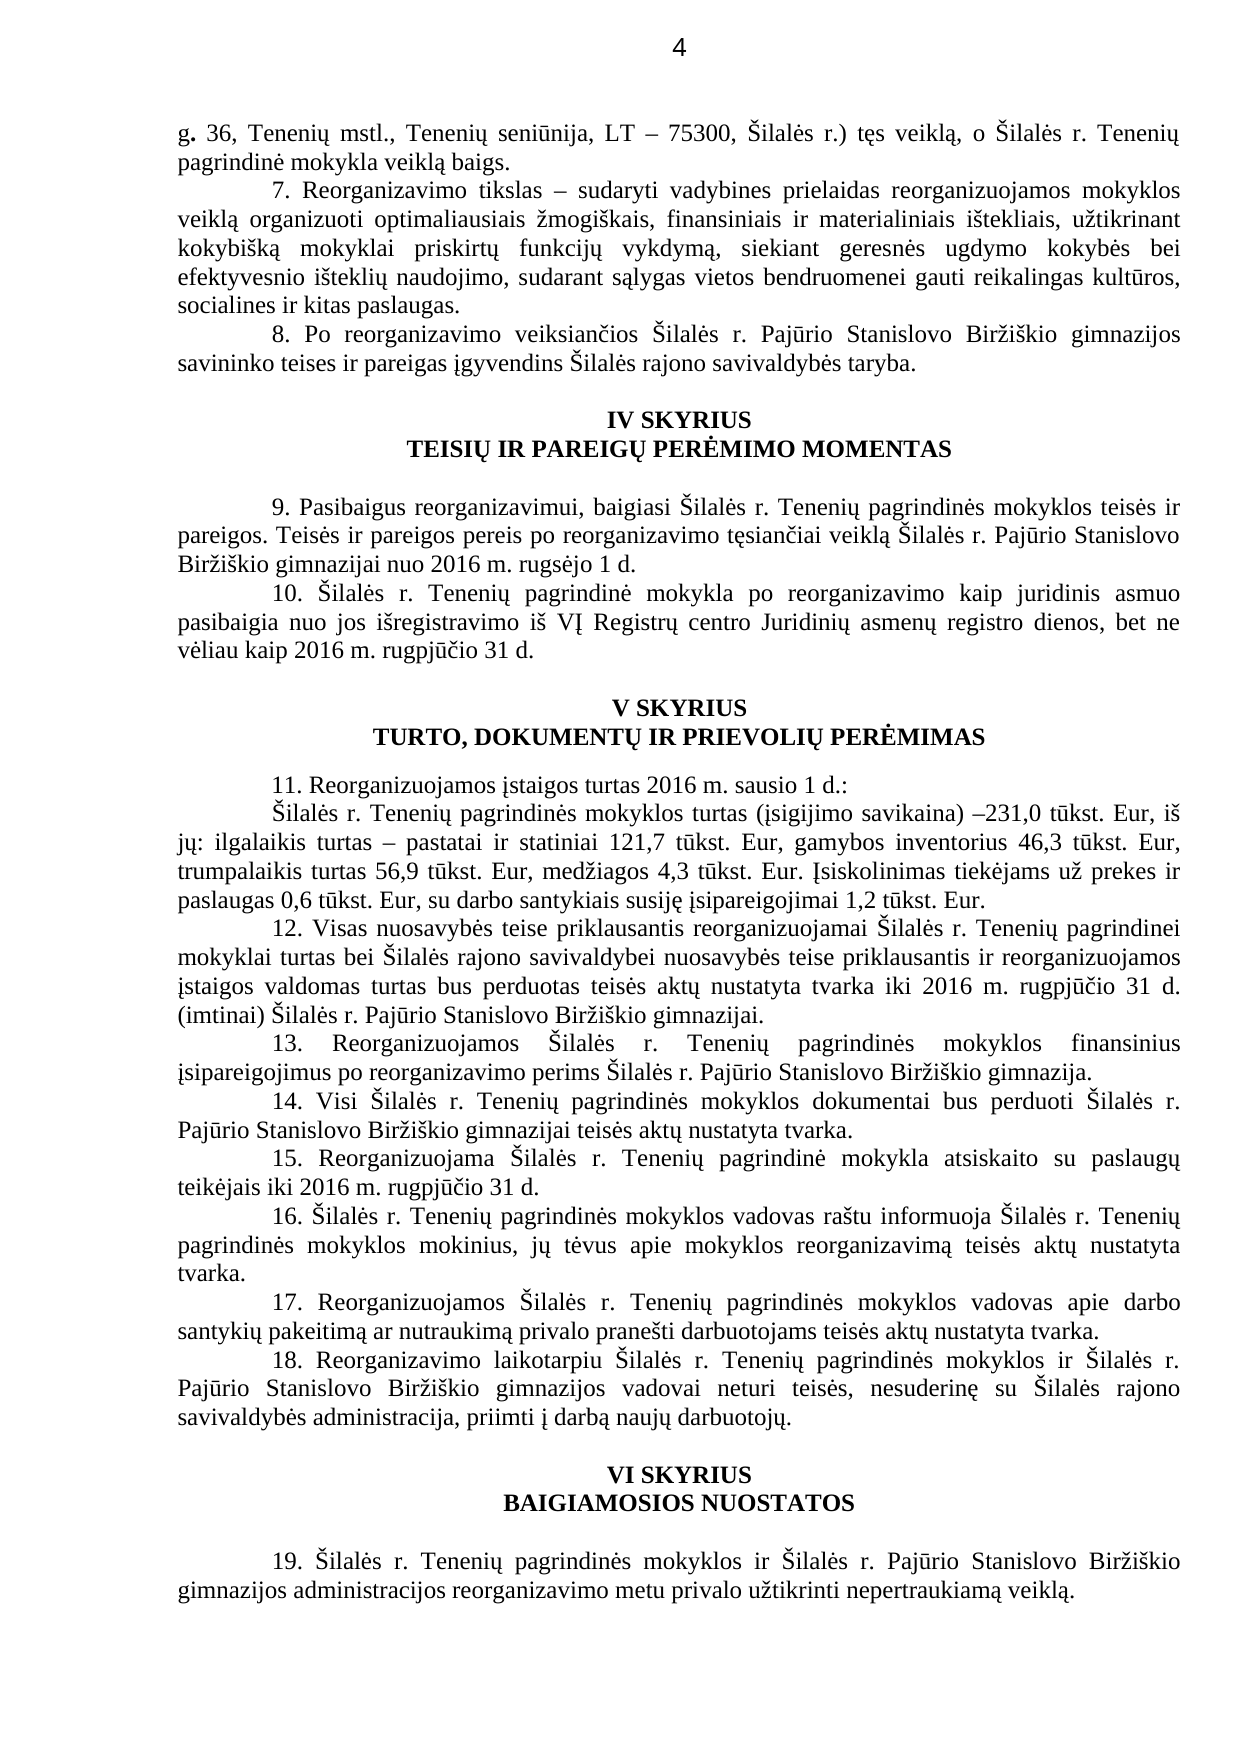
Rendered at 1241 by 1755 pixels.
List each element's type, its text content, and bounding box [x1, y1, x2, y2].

text 17. Reorganizuojamos Šilalės r. Tenenių pagrindinės mokyklos vadovas apie darbo santykių pakeitimą ar nutraukimą privalo pranešti darbuotojams teisės aktų nustatyta tvarka. [177, 1287, 1181, 1345]
text 12. Visas nuosavybės teise priklausantis reorganizuojamai Šilalės r. Tenenių pagrindinei mokyklai turtas bei Šilalės rajono savivaldybei nuosavybės teise priklausantis ir reorganizuojamos įstaigos valdomas turtas bus perduotas teisės aktų nustatyta tvarka iki 2016 m. rugpjūčio 31 d. (imtinai) Šilalės r. Pajūrio Stanislovo Biržiškio gimnazijai. [177, 913, 1181, 1028]
text 10. Šilalės r. Tenenių pagrindinė mokykla po reorganizavimo kaip juridinis asmuo pasibaigia nuo jos išregistravimo iš VĮ Registrų centro Juridinių asmenų registro dienos, bet ne vėliau kaip 2016 m. rugpjūčio 31 d. [177, 578, 1181, 664]
text 9. Pasibaigus reorganizavimui, baigiasi Šilalės r. Tenenių pagrindinės mokyklos teisės ir pareigos. Teisės ir pareigos pereis po reorganizavimo tęsiančiai veiklą Šilalės r. Pajūrio Stanislovo Biržiškio gimnazijai nuo 2016 m. rugsėjo 1 d. [177, 492, 1181, 578]
text Šilalės r. Tenenių pagrindinės mokyklos turtas (įsigijimo savikaina) –231,0 tūkst. Eur, iš jų: ilgalaikis turtas – pastatai ir statiniai 121,7 tūkst. Eur, gamybos inventorius 46,3 tūkst. Eur, trumpalaikis turtas 56,9 tūkst. Eur, medžiagos 4,3 tūkst. Eur. Įsiskolinimas tiekėjams už prekes ir paslaugas 0,6 tūkst. Eur, su darbo santykiais susiję įsipareigojimai 1,2 tūkst. Eur. [177, 798, 1181, 913]
text TURTO, DOKUMENTŲ IR PRIEVOLIŲ PERĖMIMAS [177, 722, 1181, 751]
text 8. Po reorganizavimo veiksiančios Šilalės r. Pajūrio Stanislovo Biržiškio gimnazijos savininko teises ir pareigas įgyvendins Šilalės rajono savivaldybės taryba. [177, 319, 1181, 377]
text VI SKYRIUS [177, 1460, 1181, 1488]
text TEISIŲ IR PAREIGŲ PERĖMIMO MOMENTAS [177, 434, 1181, 463]
text 7. Reorganizavimo tikslas – sudaryti vadybines prielaidas reorganizuojamos mokyklos veiklą organizuoti optimaliausiais žmogiškais, finansiniais ir materialiniais ištekliais, užtikrinant kokybišką mokyklai priskirtų funkcijų vykdymą, siekiant geresnės ugdymo kokybės bei efektyvesnio išteklių naudojimo, sudarant sąlygas vietos bendruomenei gauti reikalingas kultūros, socialines ir kitas paslaugas. [177, 176, 1181, 319]
text 13. Reorganizuojamos Šilalės r. Tenenių pagrindinės mokyklos finansinius įsipareigojimus po reorganizavimo perims Šilalės r. Pajūrio Stanislovo Biržiškio gimnazija. [177, 1028, 1181, 1086]
text 14. Visi Šilalės r. Tenenių pagrindinės mokyklos dokumentai bus perduoti Šilalės r. Pajūrio Stanislovo Biržiškio gimnazijai teisės aktų nustatyta tvarka. [177, 1086, 1181, 1143]
text BAIGIAMOSIOS NUOSTATOS [177, 1488, 1181, 1517]
text 19. Šilalės r. Tenenių pagrindinės mokyklos ir Šilalės r. Pajūrio Stanislovo Biržiškio gimnazijos administracijos reorganizavimo metu privalo užtikrinti nepertraukiamą veiklą. [177, 1546, 1181, 1603]
text V SKYRIUS [177, 693, 1181, 722]
text 11. Reorganizuojamos įstaigos turtas 2016 m. sausio 1 d.: [177, 770, 1181, 798]
text g. 36, Tenenių mstl., Tenenių seniūnija, LT – 75300, Šilalės r.) tęs veiklą, o Šilalės r. Tenenių pagrindinė mokykla veiklą baigs. [177, 118, 1181, 176]
text IV SKYRIUS [177, 406, 1181, 434]
text 18. Reorganizavimo laikotarpiu Šilalės r. Tenenių pagrindinės mokyklos ir Šilalės r. Pajūrio Stanislovo Biržiškio gimnazijos vadovai neturi teisės, nesuderinę su Šilalės rajono savivaldybės administracija, priimti į darbą naujų darbuotojų. [177, 1345, 1181, 1431]
text 16. Šilalės r. Tenenių pagrindinės mokyklos vadovas raštu informuoja Šilalės r. Tenenių pagrindinės mokyklos mokinius, jų tėvus apie mokyklos reorganizavimą teisės aktų nustatyta tvarka. [177, 1201, 1181, 1287]
text 15. Reorganizuojama Šilalės r. Tenenių pagrindinė mokykla atsiskaito su paslaugų teikėjais iki 2016 m. rugpjūčio 31 d. [177, 1143, 1181, 1201]
